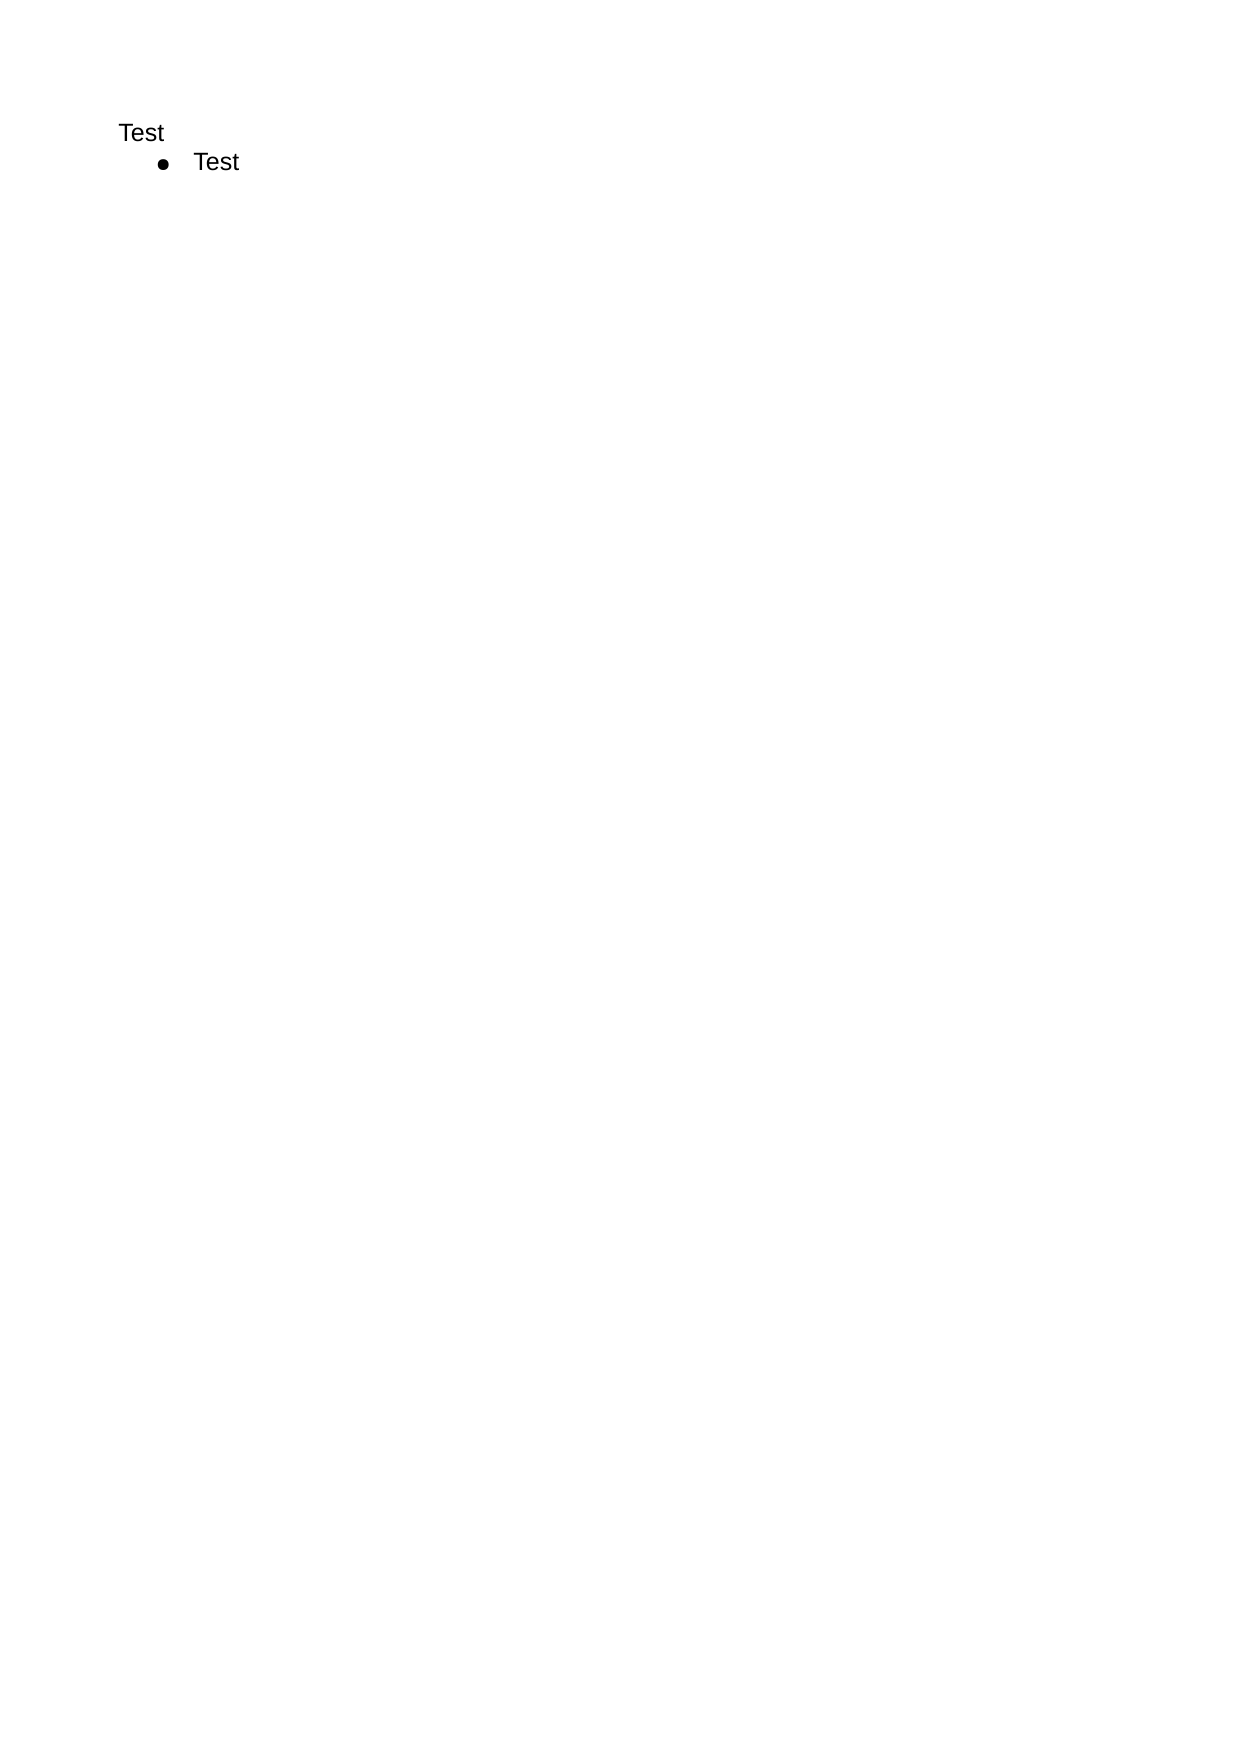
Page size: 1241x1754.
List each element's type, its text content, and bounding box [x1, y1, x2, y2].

text Test [118, 118, 1122, 147]
list Test [156, 147, 1122, 176]
